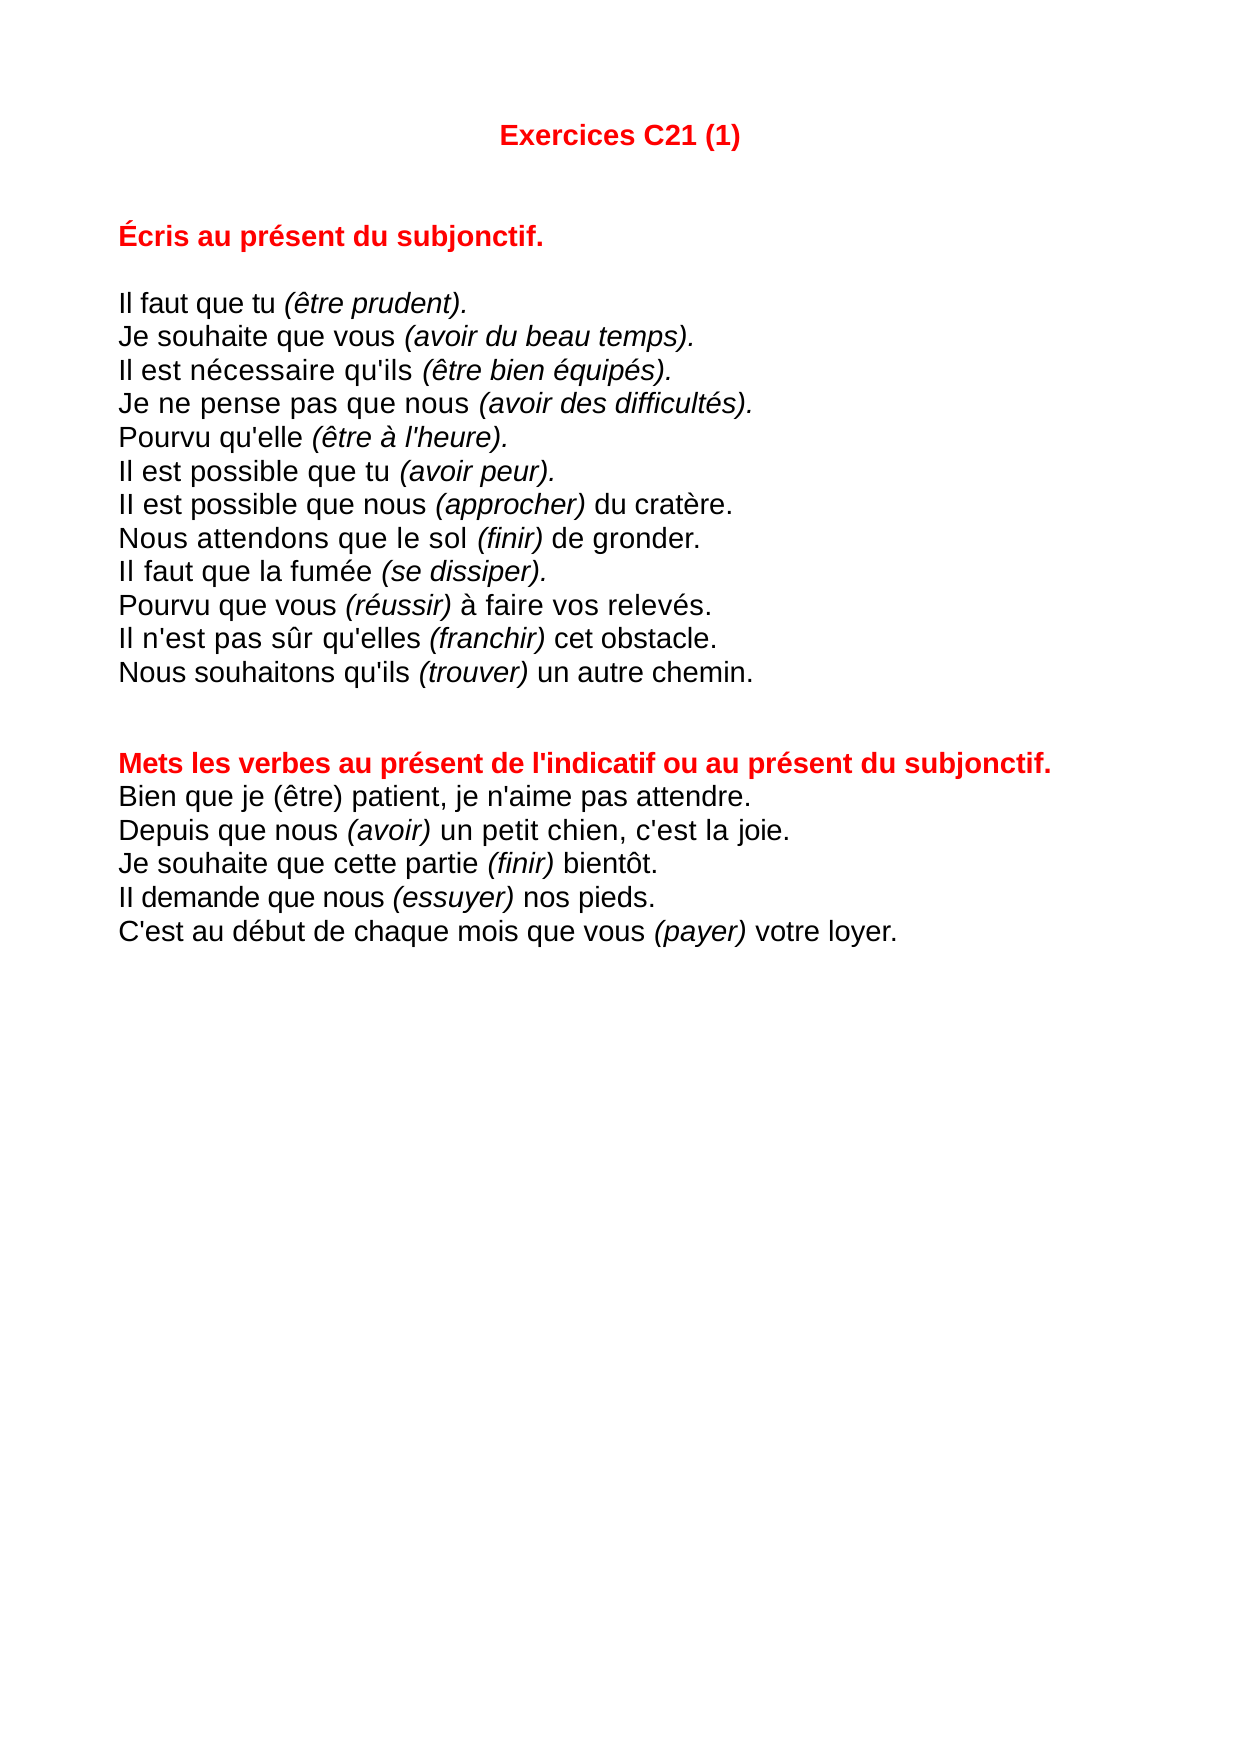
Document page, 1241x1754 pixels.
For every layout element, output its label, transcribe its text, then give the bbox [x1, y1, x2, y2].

text C'est au début de chaque mois que vous (payer) votre loyer. [118, 913, 1122, 947]
text Bien que je (être) patient, je n'aime pas attendre. [118, 779, 1122, 813]
text Il n'est pas sûr qu'elles (franchir) cet obstacle. [118, 621, 1122, 655]
text Il est nécessaire qu'ils (être bien équipés). [118, 353, 1122, 386]
text Il est possible que tu (avoir peur). [118, 453, 1122, 487]
text Exercices C21 (1) [118, 118, 1122, 152]
text II demande que nous (essuyer) nos pieds. [118, 880, 1122, 913]
text Je ne pense pas que nous (avoir des difficultés). [118, 386, 1122, 420]
text Il faut que tu (être prudent). [118, 286, 1122, 319]
text Je souhaite que vous (avoir du beau temps). [118, 319, 1122, 353]
text Mets les verbes au présent de l'indicatif ou au présent du subjonctif. [118, 746, 1122, 779]
text Écris au présent du subjonctif. [118, 219, 1122, 252]
text Je souhaite que cette partie (finir) bientôt. [118, 846, 1122, 880]
text Pourvu que vous (réussir) à faire vos relevés. [118, 588, 1122, 621]
text Nous souhaitons qu'ils (trouver) un autre chemin. [118, 655, 1122, 688]
text Depuis que nous (avoir) un petit chien, c'est la joie. [118, 813, 1122, 846]
text II est possible que nous (approcher) du cratère. [118, 487, 1122, 521]
text Il faut que la fumée (se dissiper). [118, 554, 1122, 588]
text Nous attendons que le sol (finir) de gronder. [118, 521, 1122, 554]
text Pourvu qu'elle (être à l'heure). [118, 420, 1122, 453]
